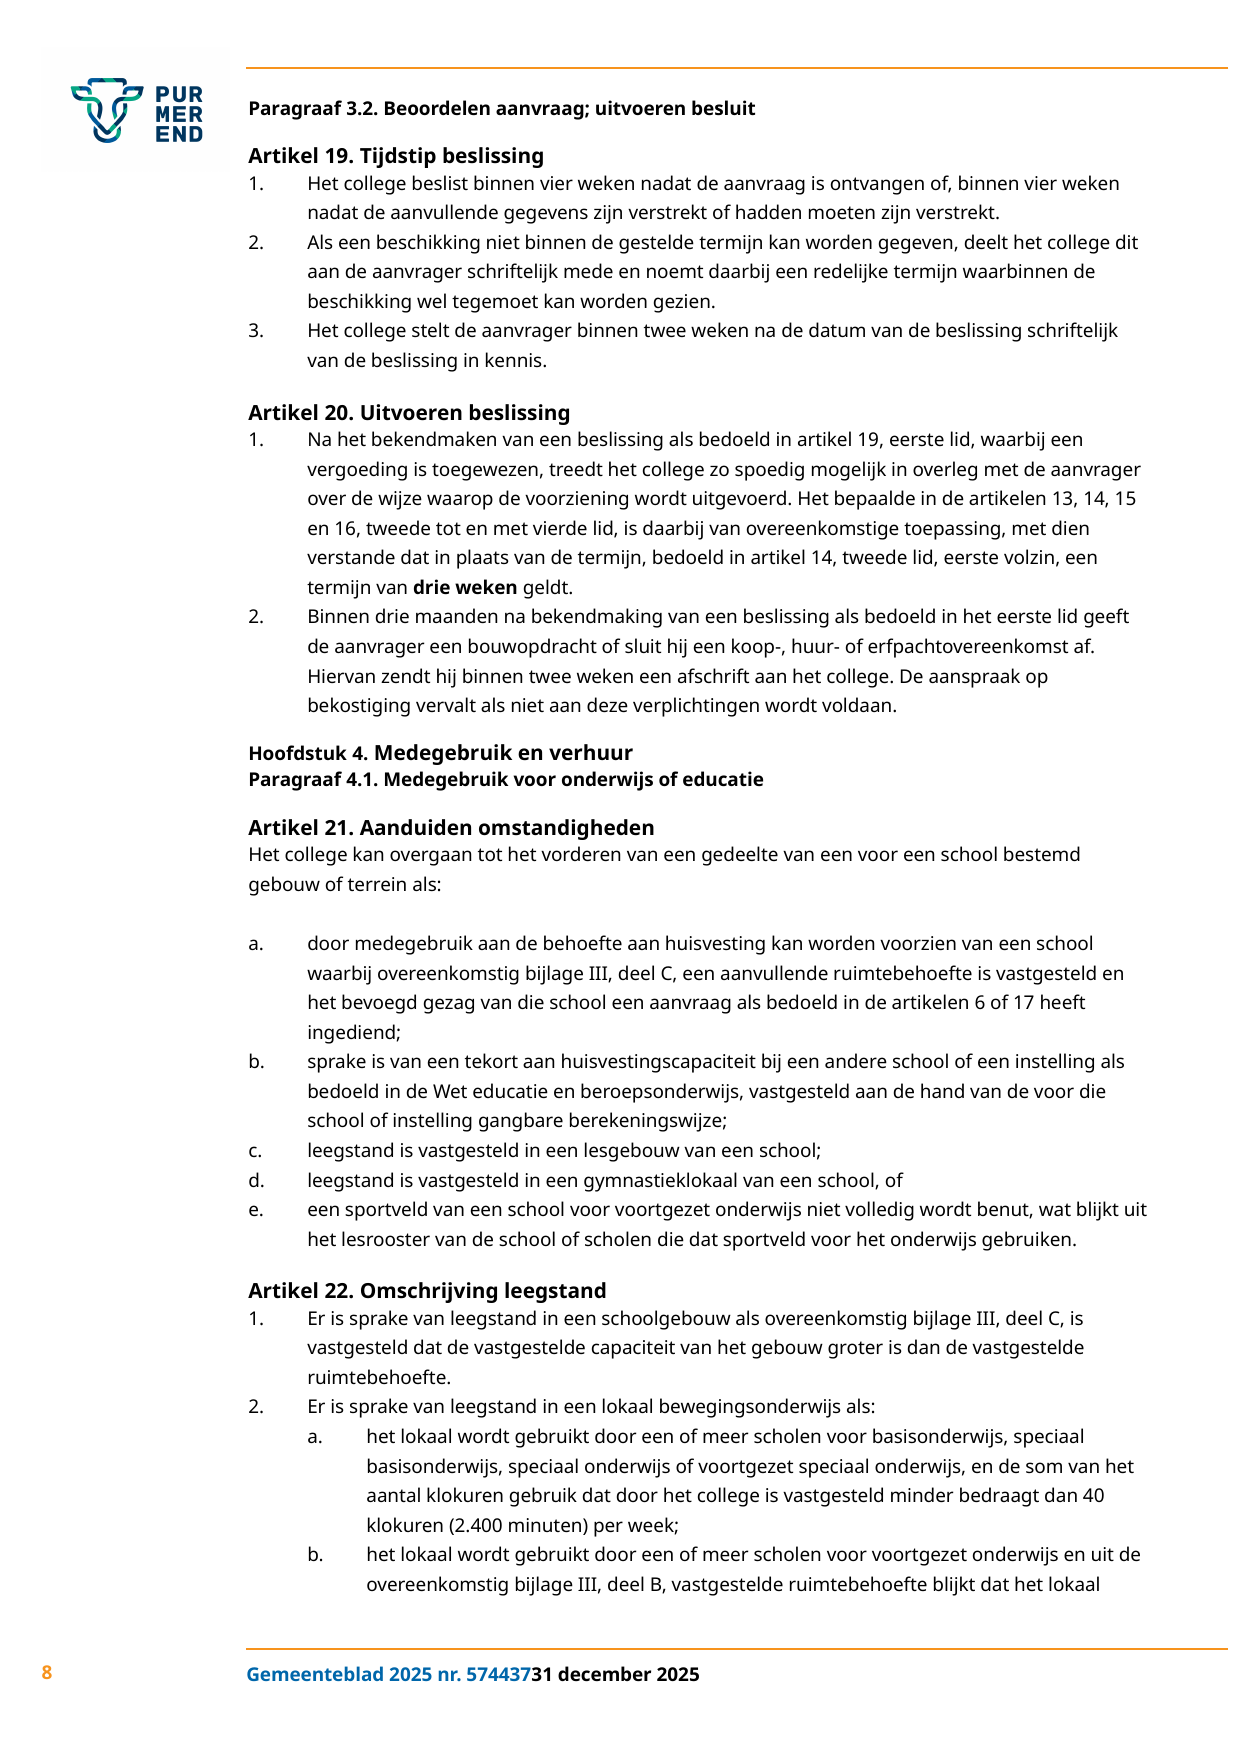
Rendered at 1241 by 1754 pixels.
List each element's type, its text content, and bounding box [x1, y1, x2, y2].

list Er is sprake van leegstand in een schoolgebouw als overeenkomstig bijlage III, deel C, is vastgesteld dat de vastgestelde capaciteit van het gebouw groter is dan de vastgestelde ruimtebehoefte. [248, 1305, 1152, 1390]
text Hoofdstuk 4. Medegebruik en verhuur [248, 738, 1152, 766]
text Het college kan overgaan tot het vorderen van een gedeelte van een voor een school bestemd gebouw of terrein als: [248, 841, 1152, 897]
list sprake is van een tekort aan huisvestingscapaciteit bij een andere school of een instelling als bedoeld in de Wet educatie en beroepsonderwijs, vastgesteld aan de hand van de voor die school of instelling gangbare berekeningswijze; [248, 1048, 1152, 1133]
picture [41, 47, 231, 172]
list het lokaal wordt gebruikt door een of meer scholen voor voortgezet onderwijs en uit de overeenkomstig bijlage III, deel B, vastgestelde ruimtebehoefte blijkt dat het lokaal [307, 1542, 1152, 1597]
text Artikel 20. Uitvoeren beslissing [248, 398, 1152, 426]
text Artikel 22. Omschrijving leegstand [248, 1276, 1152, 1305]
list door medegebruik aan de behoefte aan huisvesting kan worden voorzien van een school waarbij overeenkomstig bijlage III, deel C, een aanvullende ruimtebehoefte is vastgesteld en het bevoegd gezag van die school een aanvraag als bedoeld in de artikelen 6 of 17 heeft ingediend; [248, 930, 1152, 1045]
list Er is sprake van leegstand in een lokaal bewegingsonderwijs als: [248, 1394, 1152, 1419]
list een sportveld van een school voor voortgezet onderwijs niet volledig wordt benut, wat blijkt uit het lesrooster van de school of scholen die dat sportveld voor het onderwijs gebruiken. [248, 1196, 1152, 1252]
list Als een beschikking niet binnen de gestelde termijn kan worden gegeven, deelt het college dit aan de aanvrager schriftelijk mede en noemt daarbij een redelijke termijn waarbinnen de beschikking wel tegemoet kan worden gezien. [248, 229, 1152, 314]
text Paragraaf 3.2. Beoordelen aanvraag; uitvoeren besluit [248, 95, 1152, 121]
list Binnen drie maanden na bekendmaking van een beslissing als bedoeld in het eerste lid geeft de aanvrager een bouwopdracht of sluit hij een koop-, huur- of erfpachtovereenkomst af. Hiervan zendt hij binnen twee weken een afschrift aan het college. De aanspraak op bekostiging vervalt als niet aan deze verplichtingen wordt voldaan. [248, 604, 1152, 718]
list Na het bekendmaken van een beslissing als bedoeld in artikel 19, eerste lid, waarbij een vergoeding is toegewezen, treedt het college zo spoedig mogelijk in overleg met de aanvrager over de wijze waarop de voorziening wordt uitgevoerd. Het bepaalde in de artikelen 13, 14, 15 en 16, tweede tot en met vierde lid, is daarbij van overeenkomstige toepassing, met dien verstande dat in plaats van de termijn, bedoeld in artikel 14, tweede lid, eerste volzin, een termijn van drie weken geldt. [248, 426, 1152, 600]
list leegstand is vastgesteld in een gymnastieklokaal van een school, of [248, 1167, 1152, 1193]
list het lokaal wordt gebruikt door een of meer scholen voor basisonderwijs, speciaal basisonderwijs, speciaal onderwijs of voortgezet speciaal onderwijs, en de som van het aantal klokuren gebruik dat door het college is vastgesteld minder bedraagt dan 40 klokuren (2.400 minuten) per week; [307, 1423, 1152, 1538]
list Het college stelt de aanvrager binnen twee weken na de datum van de beslissing schriftelijk van de beslissing in kennis. [248, 318, 1152, 373]
list Het college beslist binnen vier weken nadat de aanvraag is ontvangen of, binnen vier weken nadat de aanvullende gegevens zijn verstrekt of hadden moeten zijn verstrekt. [248, 170, 1152, 225]
text Paragraaf 4.1. Medegebruik voor onderwijs of educatie [248, 766, 1152, 792]
text Artikel 21. Aanduiden omstandigheden [248, 813, 1152, 841]
list leegstand is vastgesteld in een lesgebouw van een school; [248, 1137, 1152, 1163]
text Artikel 19. Tijdstip beslissing [248, 141, 1152, 170]
